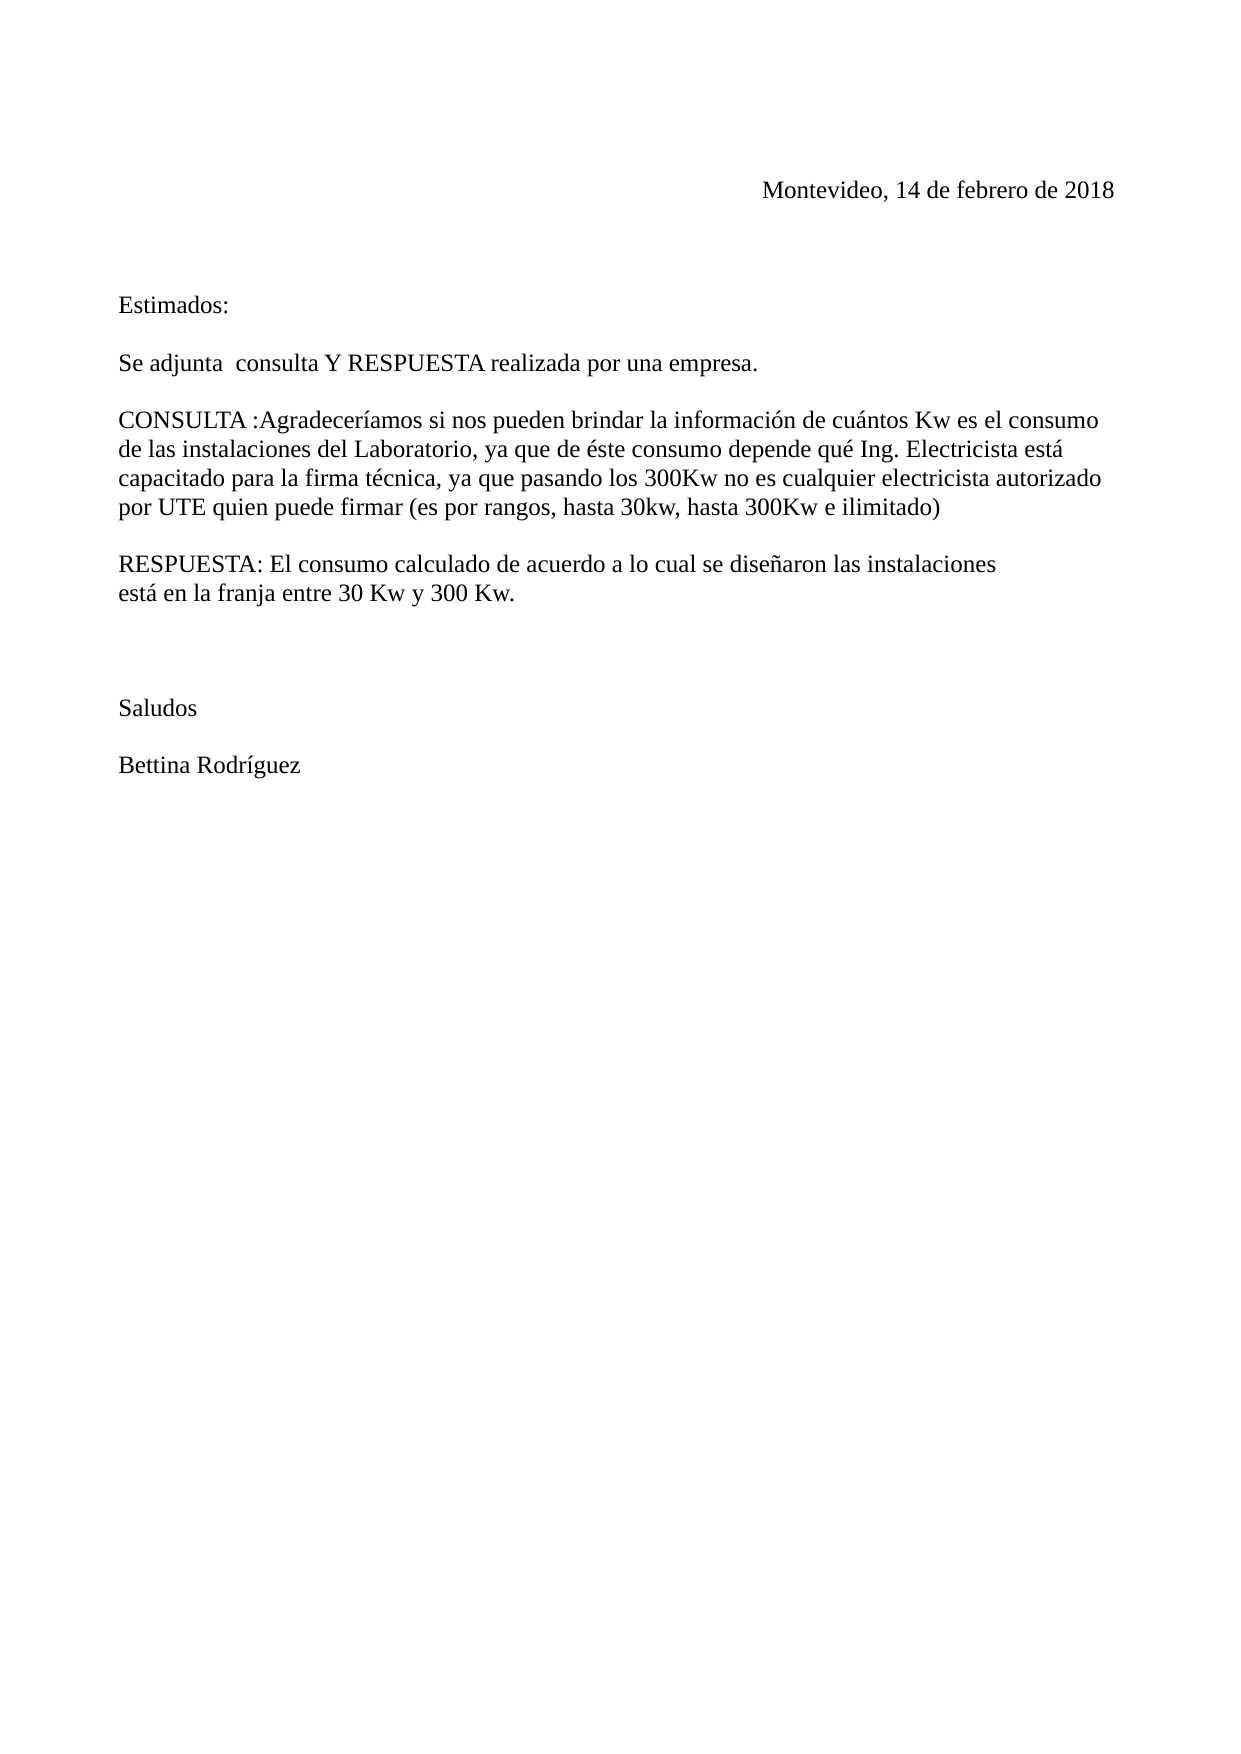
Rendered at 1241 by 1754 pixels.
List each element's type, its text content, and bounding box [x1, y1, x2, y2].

text Se adjunta consulta Y RESPUESTA realizada por una empresa. CONSULTA :Agradeceríamos si nos pueden brindar la información de cuántos Kw es el consumo de las instalaciones del Laboratorio, ya que de éste consumo depende qué Ing. Electricista está capacitado para la firma técnica, ya que pasando los 300Kw no es cualquier electricista autorizado por UTE quien puede firmar (es por rangos, hasta 30kw, hasta 300Kw e ilimitado) RESPUESTA: El consumo calculado de acuerdo a lo cual se diseñaron las instalaciones está en la franja entre 30 Kw y 300 Kw. Saludos Bettina Rodríguez [118, 348, 1122, 779]
text Montevideo, 14 de febrero de 2018 [118, 176, 1122, 204]
text Estimados: [118, 291, 1122, 348]
